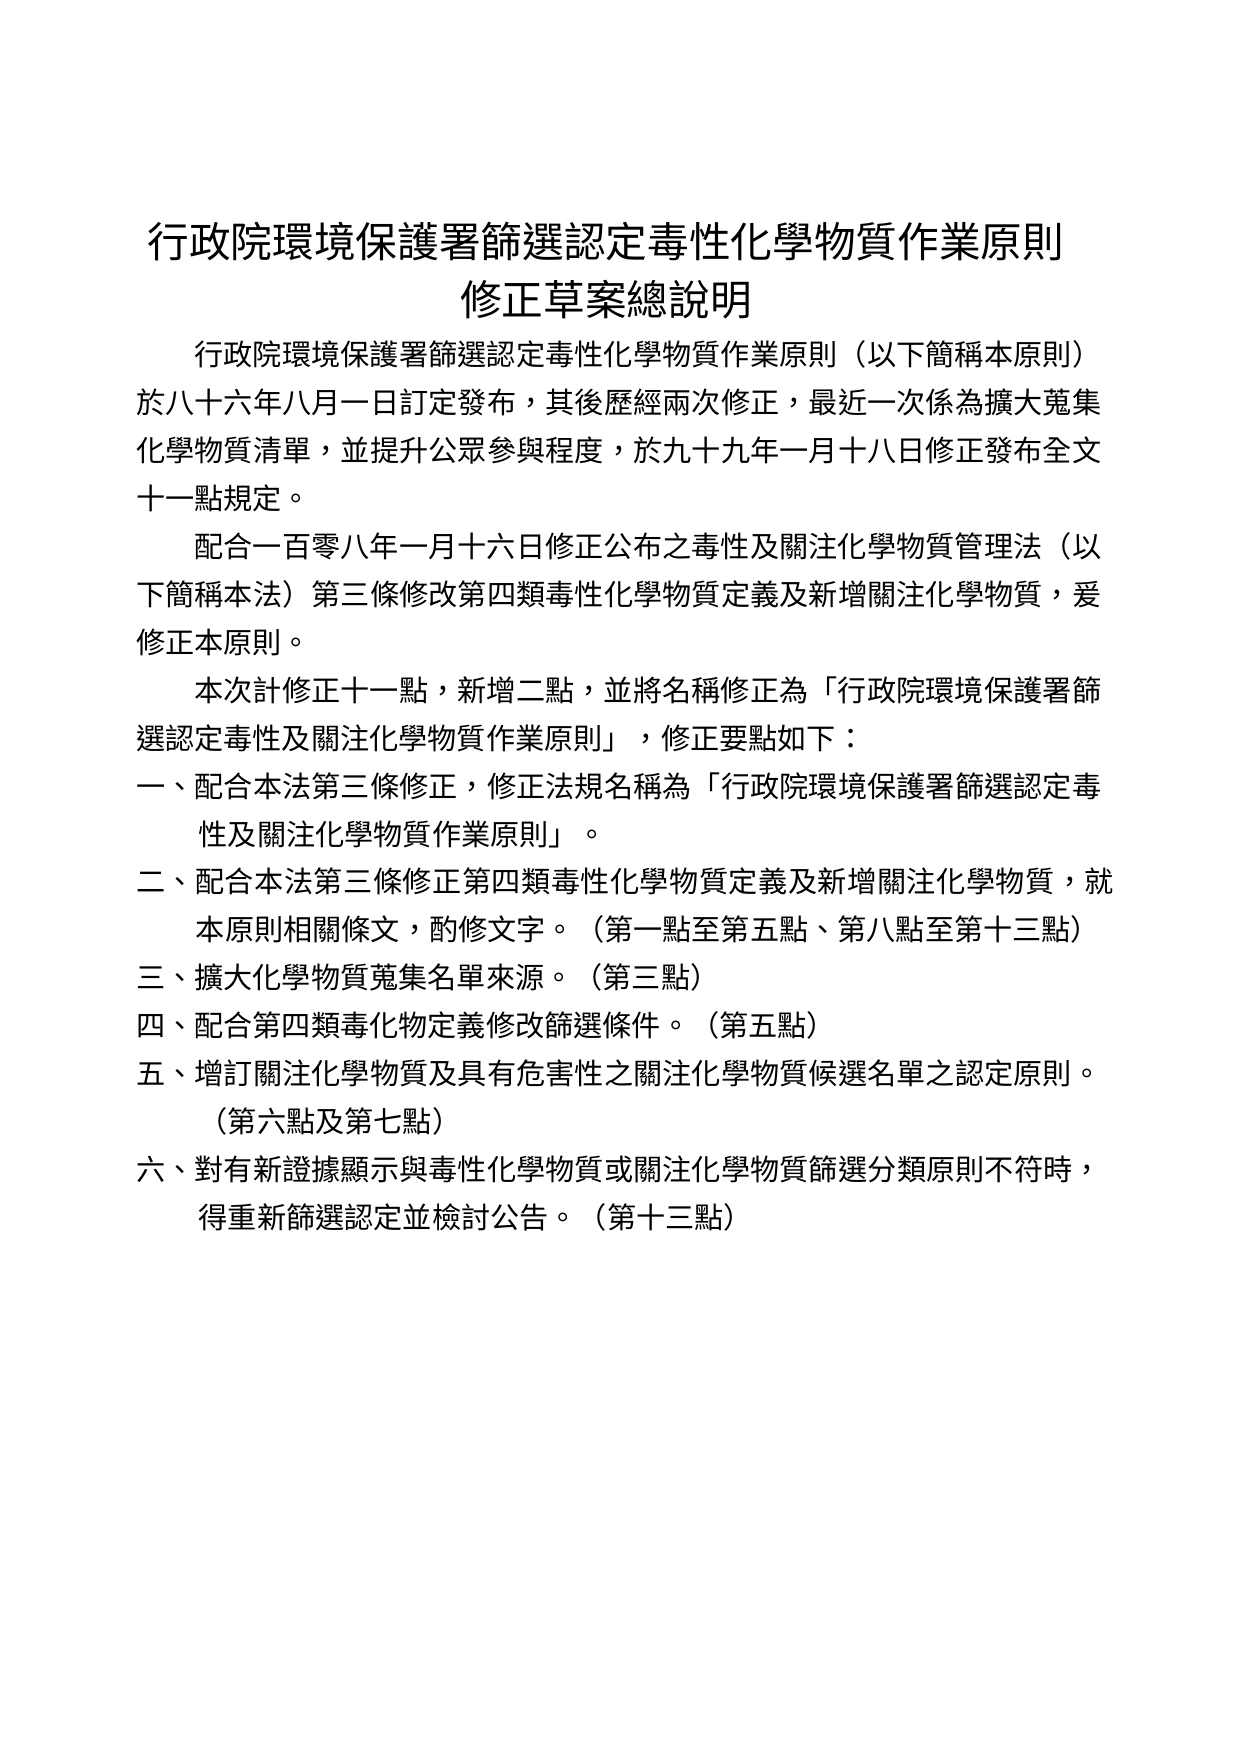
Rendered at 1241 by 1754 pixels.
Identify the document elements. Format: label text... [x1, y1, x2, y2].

text 行政院環境保護署篩選認定毒性化學物質作業原則（以下簡稱本原則）於八十六年八月一日訂定發布，其後歷經兩次修正，最近一次係為擴大蒐集化學物質清單，並提升公眾參與程度，於九十九年一月十八日修正發布全文十一點規定。 [136, 327, 1104, 519]
text 配合一百零八年一月十六日修正公布之毒性及關注化學物質管理法（以下簡稱本法）第三條修改第四類毒性化學物質定義及新增關注化學物質，爰修正本原則。 [136, 519, 1104, 663]
text 四、配合第四類毒化物定義修改篩選條件。（第五點） [136, 998, 1104, 1046]
text 五、增訂關注化學物質及具有危害性之關注化學物質候選名單之認定原則。（第六點及第七點） [136, 1046, 1104, 1142]
text 二、配合本法第三條修正第四類毒性化學物質定義及新增關注化學物質，就本原則相關條文，酌修文字。（第一點至第五點、第八點至第十三點） [136, 854, 1116, 950]
text 本次計修正十一點，新增二點，並將名稱修正為「行政院環境保護署篩選認定毒性及關注化學物質作業原則」，修正要點如下： [136, 663, 1104, 759]
text 一、配合本法第三條修正，修正法規名稱為「行政院環境保護署篩選認定毒性及關注化學物質作業原則」。 [136, 759, 1104, 854]
text 三、擴大化學物質蒐集名單來源。（第三點） [136, 950, 1104, 998]
text 六、對有新證據顯示與毒性化學物質或關注化學物質篩選分類原則不符時，得重新篩選認定並檢討公告。（第十三點） [136, 1142, 1104, 1238]
text 行政院環境保護署篩選認定毒性化學物質作業原則修正草案總說明 [136, 211, 1075, 327]
